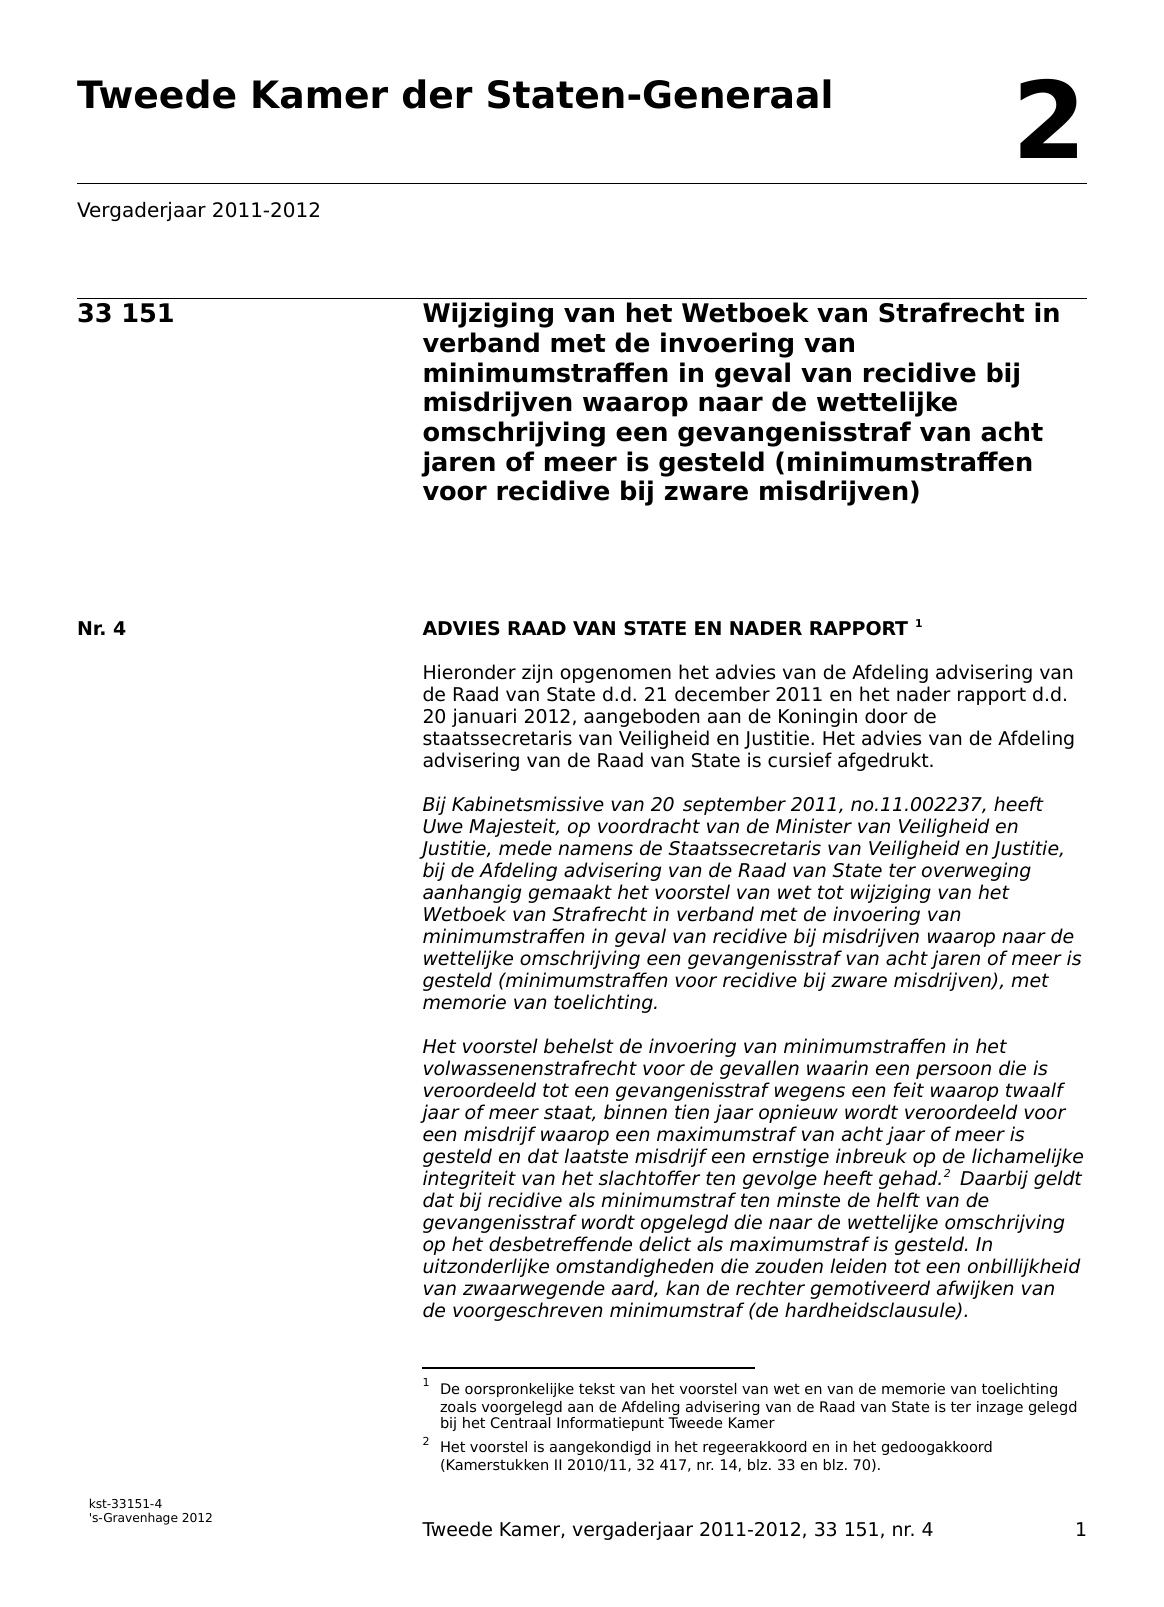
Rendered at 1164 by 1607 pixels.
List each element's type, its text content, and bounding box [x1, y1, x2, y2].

text De oorspronkelijke tekst van het voorstel van wet en van de memorie van toelichting zoals voorgelegd aan de Afdeling advisering van de Raad van State is ter inzage gelegd bij het Centraal Informatiepunt Tweede Kamer [422, 1377, 1087, 1432]
text Hieronder zijn opgenomen het advies van de Afdeling advisering van de Raad van State d.d. 21 december 2011 en het nader rapport d.d. 20 januari 2012, aangeboden aan de Koningin door de staatssecretaris van Veiligheid en Justitie. Het advies van de Afdeling advisering van de Raad van State is cursief afgedrukt. [422, 662, 1087, 772]
table_header Tweede Kamer der Staten-Generaal [77, 59, 886, 183]
table_header 2 [886, 59, 1087, 183]
subtitle Nr. 4 ADVIES RAAD VAN STATE EN NADER RAPPORT [77, 618, 1087, 640]
text Het voorstel is aangekondigd in het regeerakkoord en in het gedoogakkoord (Kamerstukken II 2010/11, 32 417, nr. 14, blz. 33 en blz. 70). [422, 1435, 1087, 1474]
subtitle 33 151 Wijziging van het Wetboek van Strafrecht in verband met de invoering van minimumstraffen in geval van recidive bij misdrijven waarop naar de wettelijke omschrijving een gevangenisstraf van acht jaren of meer is gesteld (minimumstraffen voor recidive bij zware misdrijven) [77, 299, 1087, 507]
table_cell Vergaderjaar 2011-2012 [77, 184, 1087, 298]
text 's-Gravenhage 2012 [88, 1511, 323, 1525]
text Het voorstel behelst de invoering van minimumstraffen in het volwassenenstrafrecht voor de gevallen waarin een persoon die is veroordeeld tot een gevangenisstraf wegens een feit waarop twaalf jaar of meer staat, binnen tien jaar opnieuw wordt veroordeeld voor een misdrijf waarop een maximumstraf van acht jaar of meer is gesteld en dat laatste misdrijf een ernstige inbreuk op de lichamelijke integriteit van het slachtoffer ten gevolge heeft gehad. Daarbij geldt dat bij recidive als minimumstraf ten minste de helft van de gevangenisstraf wordt opgelegd die naar de wettelijke omschrijving op het desbetreffende delict als maximumstraf is gesteld. In uitzonderlijke omstandigheden die zouden leiden tot een onbillijkheid van zwaarwegende aard, kan de rechter gemotiveerd afwijken van de voorgeschreven minimumstraf (de hardheidsclausule). [422, 1036, 1087, 1322]
text Bij Kabinetsmissive van 20 september 2011, no.11.002237, heeft Uwe Majesteit, op voordracht van de Minister van Veiligheid en Justitie, mede namens de Staatssecretaris van Veiligheid en Justitie, bij de Afdeling advisering van de Raad van State ter overweging aanhangig gemaakt het voorstel van wet tot wijziging van het Wetboek van Strafrecht in verband met de invoering van minimumstraffen in geval van recidive bij misdrijven waarop naar de wettelijke omschrijving een gevangenisstraf van acht jaren of meer is gesteld (minimumstraffen voor recidive bij zware misdrijven), met memorie van toelichting. [422, 794, 1087, 1014]
text kst-33151-4 [88, 1497, 323, 1511]
